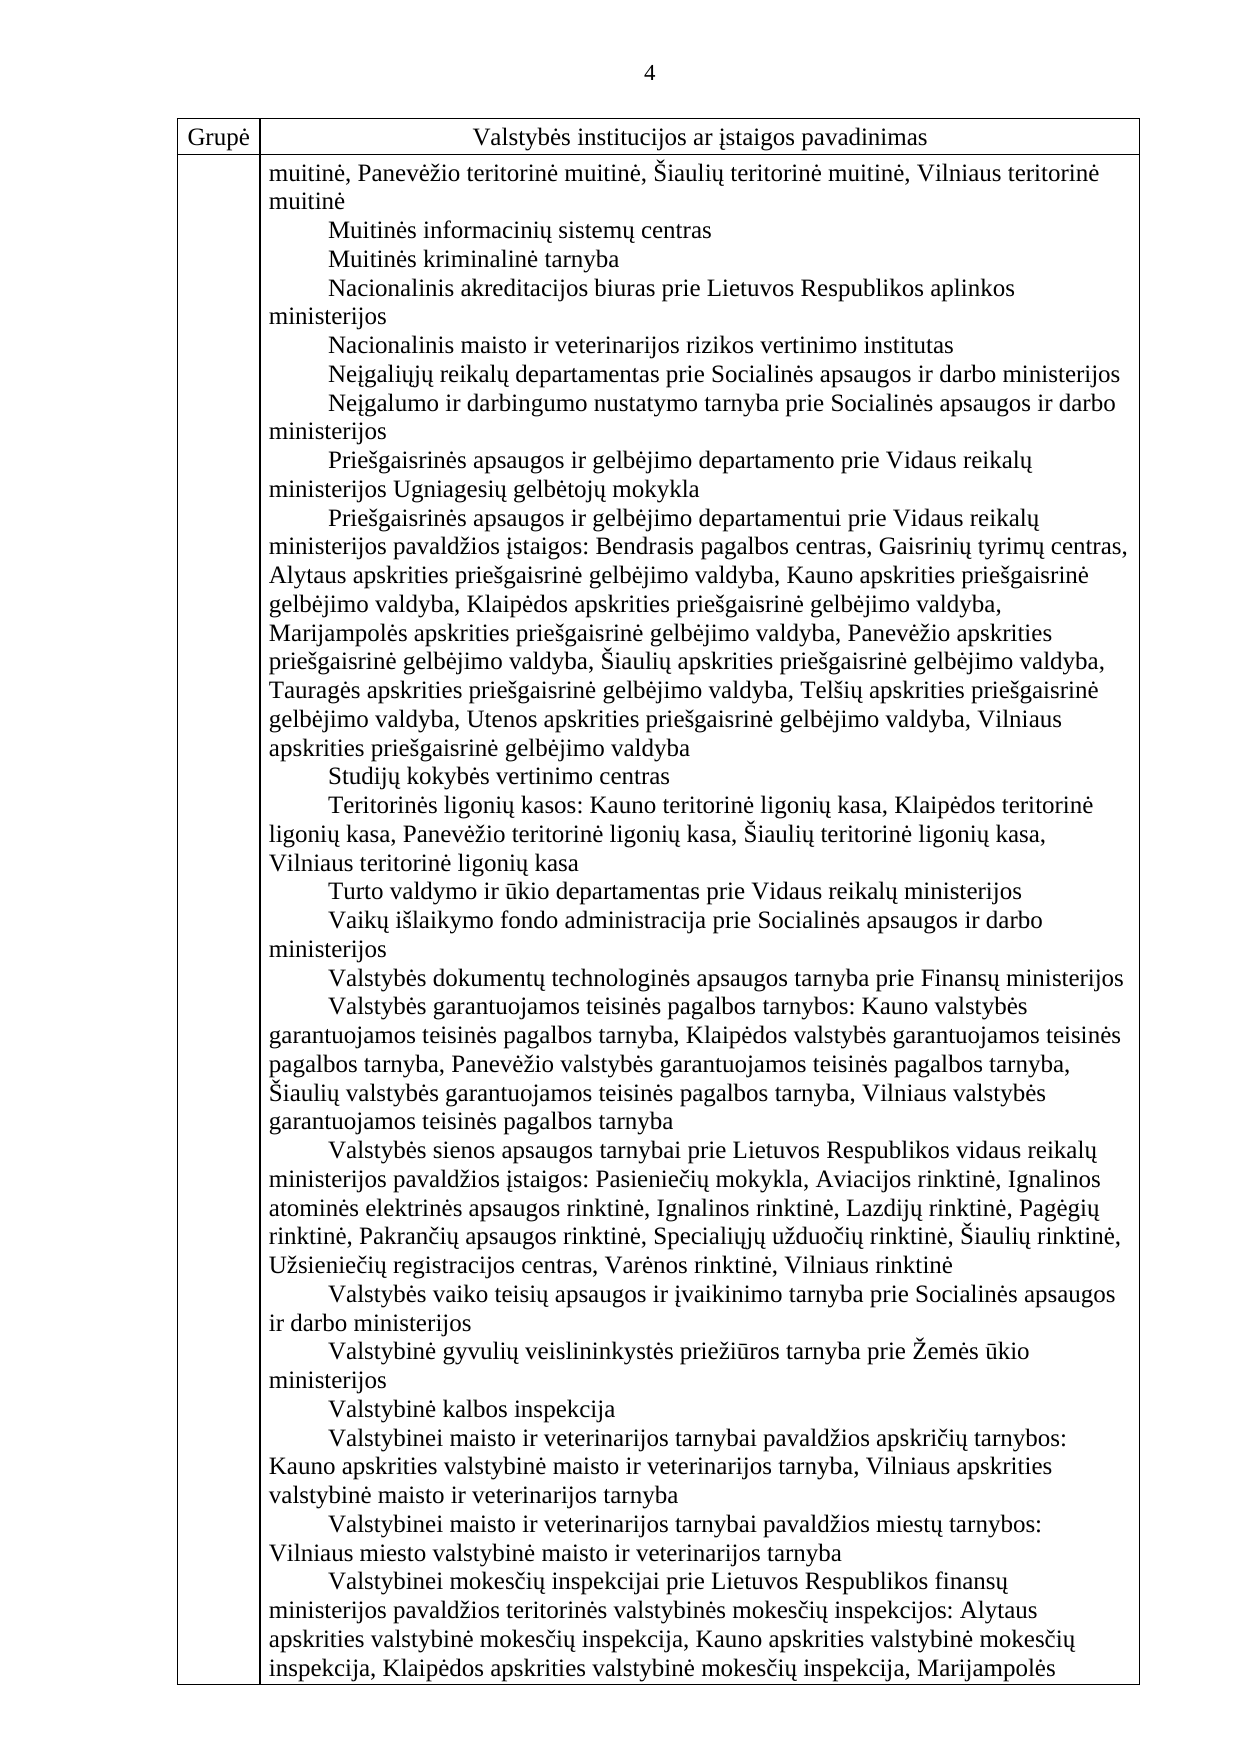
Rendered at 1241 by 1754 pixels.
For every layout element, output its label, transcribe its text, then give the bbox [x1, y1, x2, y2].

table_header Valstybės institucijos ar įstaigos pavadinimas [261, 119, 1139, 154]
table_cell muitinė, Panevėžio teritorinė muitinė, Šiaulių teritorinė muitinė, Vilniaus teritorinė muitinė Muitinės informacinių sistemų centras Muitinės kriminalinė tarnyba Nacionalinis akreditacijos biuras prie Lietuvos Respublikos aplinkos ministerijos Nacionalinis maisto ir veterinarijos rizikos vertinimo institutas Neįgaliųjų reikalų departamentas prie Socialinės apsaugos ir darbo ministerijos Neįgalumo ir darbingumo nustatymo tarnyba prie Socialinės apsaugos ir darbo ministerijos Priešgaisrinės apsaugos ir gelbėjimo departamento prie Vidaus reikalų ministerijos Ugniagesių gelbėtojų mokykla Priešgaisrinės apsaugos ir gelbėjimo departamentui prie Vidaus reikalų ministerijos pavaldžios įstaigos: Bendrasis pagalbos centras, Gaisrinių tyrimų centras, Alytaus apskrities priešgaisrinė gelbėjimo valdyba, Kauno apskrities priešgaisrinė gelbėjimo valdyba, Klaipėdos apskrities priešgaisrinė gelbėjimo valdyba, Marijampolės apskrities priešgaisrinė gelbėjimo valdyba, Panevėžio apskrities priešgaisrinė gelbėjimo valdyba, Šiaulių apskrities priešgaisrinė gelbėjimo valdyba, Tauragės apskrities priešgaisrinė gelbėjimo valdyba, Telšių apskrities priešgaisrinė gelbėjimo valdyba, Utenos apskrities priešgaisrinė gelbėjimo valdyba, Vilniaus apskrities priešgaisrinė gelbėjimo valdyba Studijų kokybės vertinimo centras Teritorinės ligonių kasos: Kauno teritorinė ligonių kasa, Klaipėdos teritorinė ligonių kasa, Panevėžio teritorinė ligonių kasa, Šiaulių teritorinė ligonių kasa, Vilniaus teritorinė ligonių kasa Turto valdymo ir ūkio departamentas prie Vidaus reikalų ministerijos Vaikų išlaikymo fondo administracija prie Socialinės apsaugos ir darbo ministerijos Valstybės dokumentų technologinės apsaugos tarnyba prie Finansų ministerijos Valstybės garantuojamos teisinės pagalbos tarnybos: Kauno valstybės garantuojamos teisinės pagalbos tarnyba, Klaipėdos valstybės garantuojamos teisinės pagalbos tarnyba, Panevėžio valstybės garantuojamos teisinės pagalbos tarnyba, Šiaulių valstybės garantuojamos teisinės pagalbos tarnyba, Vilniaus valstybės garantuojamos teisinės pagalbos tarnyba Valstybės sienos apsaugos tarnybai prie Lietuvos Respublikos vidaus reikalų ministerijos pavaldžios įstaigos: Pasieniečių mokykla, Aviacijos rinktinė, Ignalinos atominės elektrinės apsaugos rinktinė, Ignalinos rinktinė, Lazdijų rinktinė, Pagėgių rinktinė, Pakrančių apsaugos rinktinė, Specialiųjų užduočių rinktinė, Šiaulių rinktinė, Užsieniečių registracijos centras, Varėnos rinktinė, Vilniaus rinktinė Valstybės vaiko teisių apsaugos ir įvaikinimo tarnyba prie Socialinės apsaugos ir darbo ministerijos Valstybinė gyvulių veislininkystės priežiūros tarnyba prie Žemės ūkio ministerijos Valstybinė kalbos inspekcija Valstybinei maisto ir veterinarijos tarnybai pavaldžios apskričių tarnybos: Kauno apskrities valstybinė maisto ir veterinarijos tarnyba, Vilniaus apskrities valstybinė maisto ir veterinarijos tarnyba Valstybinei maisto ir veterinarijos tarnybai pavaldžios miestų tarnybos: Vilniaus miesto valstybinė maisto ir veterinarijos tarnyba Valstybinei mokesčių inspekcijai prie Lietuvos Respublikos finansų ministerijos pavaldžios teritorinės valstybinės mokesčių inspekcijos: Alytaus apskrities valstybinė mokesčių inspekcija, Kauno apskrities valstybinė mokesčių inspekcija, Klaipėdos apskrities valstybinė mokesčių inspekcija, Marijampolės [261, 155, 1139, 1684]
table_header Grupė [178, 119, 259, 154]
table_cell [178, 155, 259, 1684]
